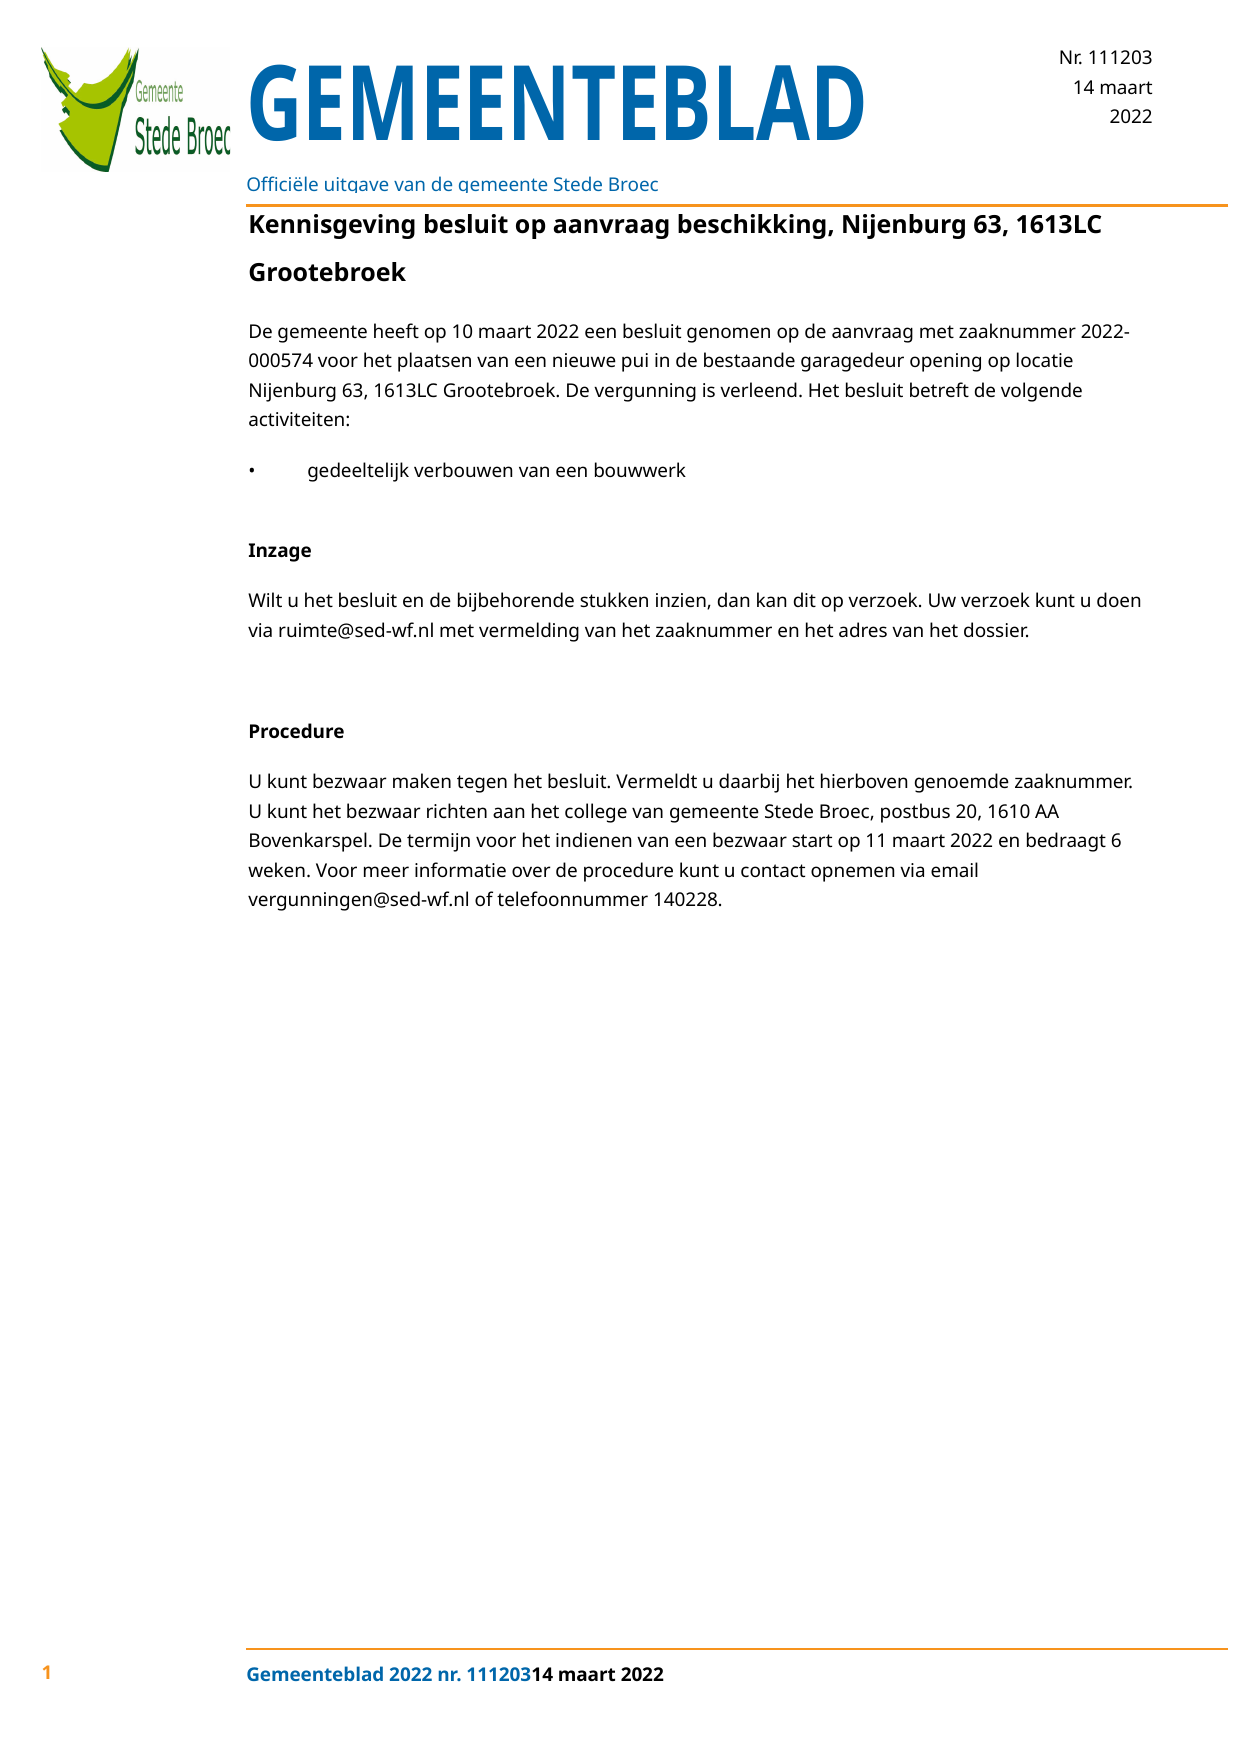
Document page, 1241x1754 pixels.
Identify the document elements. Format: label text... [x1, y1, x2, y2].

text U kunt bezwaar maken tegen het besluit. Vermeldt u daarbij het hierboven genoemde zaaknummer. U kunt het bezwaar richten aan het college van gemeente Stede Broec, postbus 20, 1610 AA Bovenkarspel. De termijn voor het indienen van een bezwaar start op 11 maart 2022 en bedraagt 6 weken. Voor meer informatie over de procedure kunt u contact opnemen via email vergunningen@sed-wf.nl of telefoonnummer 140228. [248, 768, 1152, 912]
text Inzage [248, 537, 1152, 563]
list gedeeltelijk verbouwen van een bouwwerk [248, 457, 1152, 483]
picture [41, 47, 231, 172]
text Procedure [248, 718, 1152, 744]
text De gemeente heeft op 10 maart 2022 een besluit genomen op de aanvraag met zaaknummer 2022-000574 voor het plaatsen van een nieuwe pui in de bestaande garagedeur opening op locatie Nijenburg 63, 1613LC Grootebroek. De vergunning is verleend. Het besluit betreft de volgende activiteiten: [248, 318, 1152, 432]
text Kennisgeving besluit op aanvraag beschikking, Nijenburg 63, 1613LC Grootebroek [248, 207, 1152, 288]
text Wilt u het besluit en de bijbehorende stukken inzien, dan kan dit op verzoek. Uw verzoek kunt u doen via ruimte@sed-wf.nl met vermelding van het zaaknummer en het adres van het dossier. [248, 587, 1152, 643]
